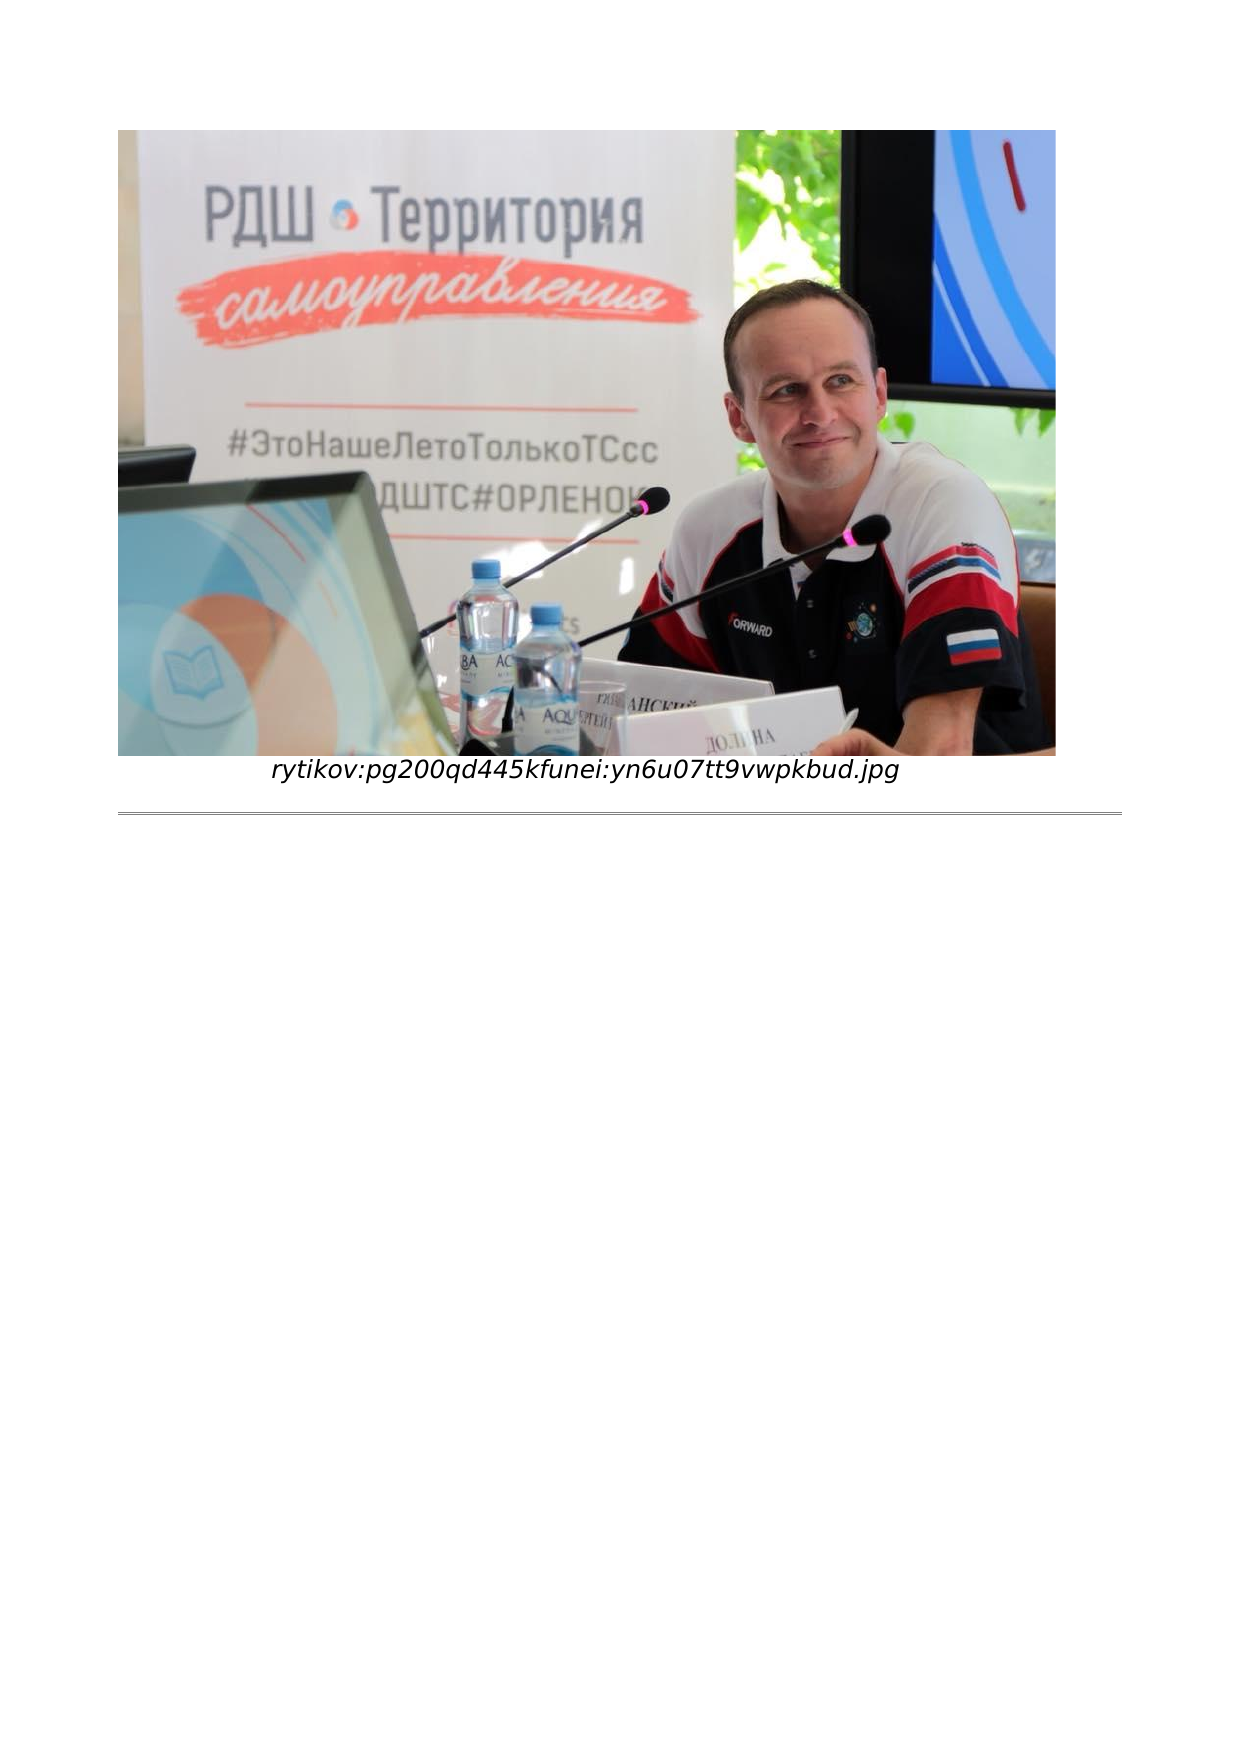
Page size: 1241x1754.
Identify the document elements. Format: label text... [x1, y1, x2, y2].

text rytikov:pg200qd445kfunei:yn6u07tt9vwpkbud.jpg [118, 756, 1056, 785]
picture [118, 130, 1056, 756]
